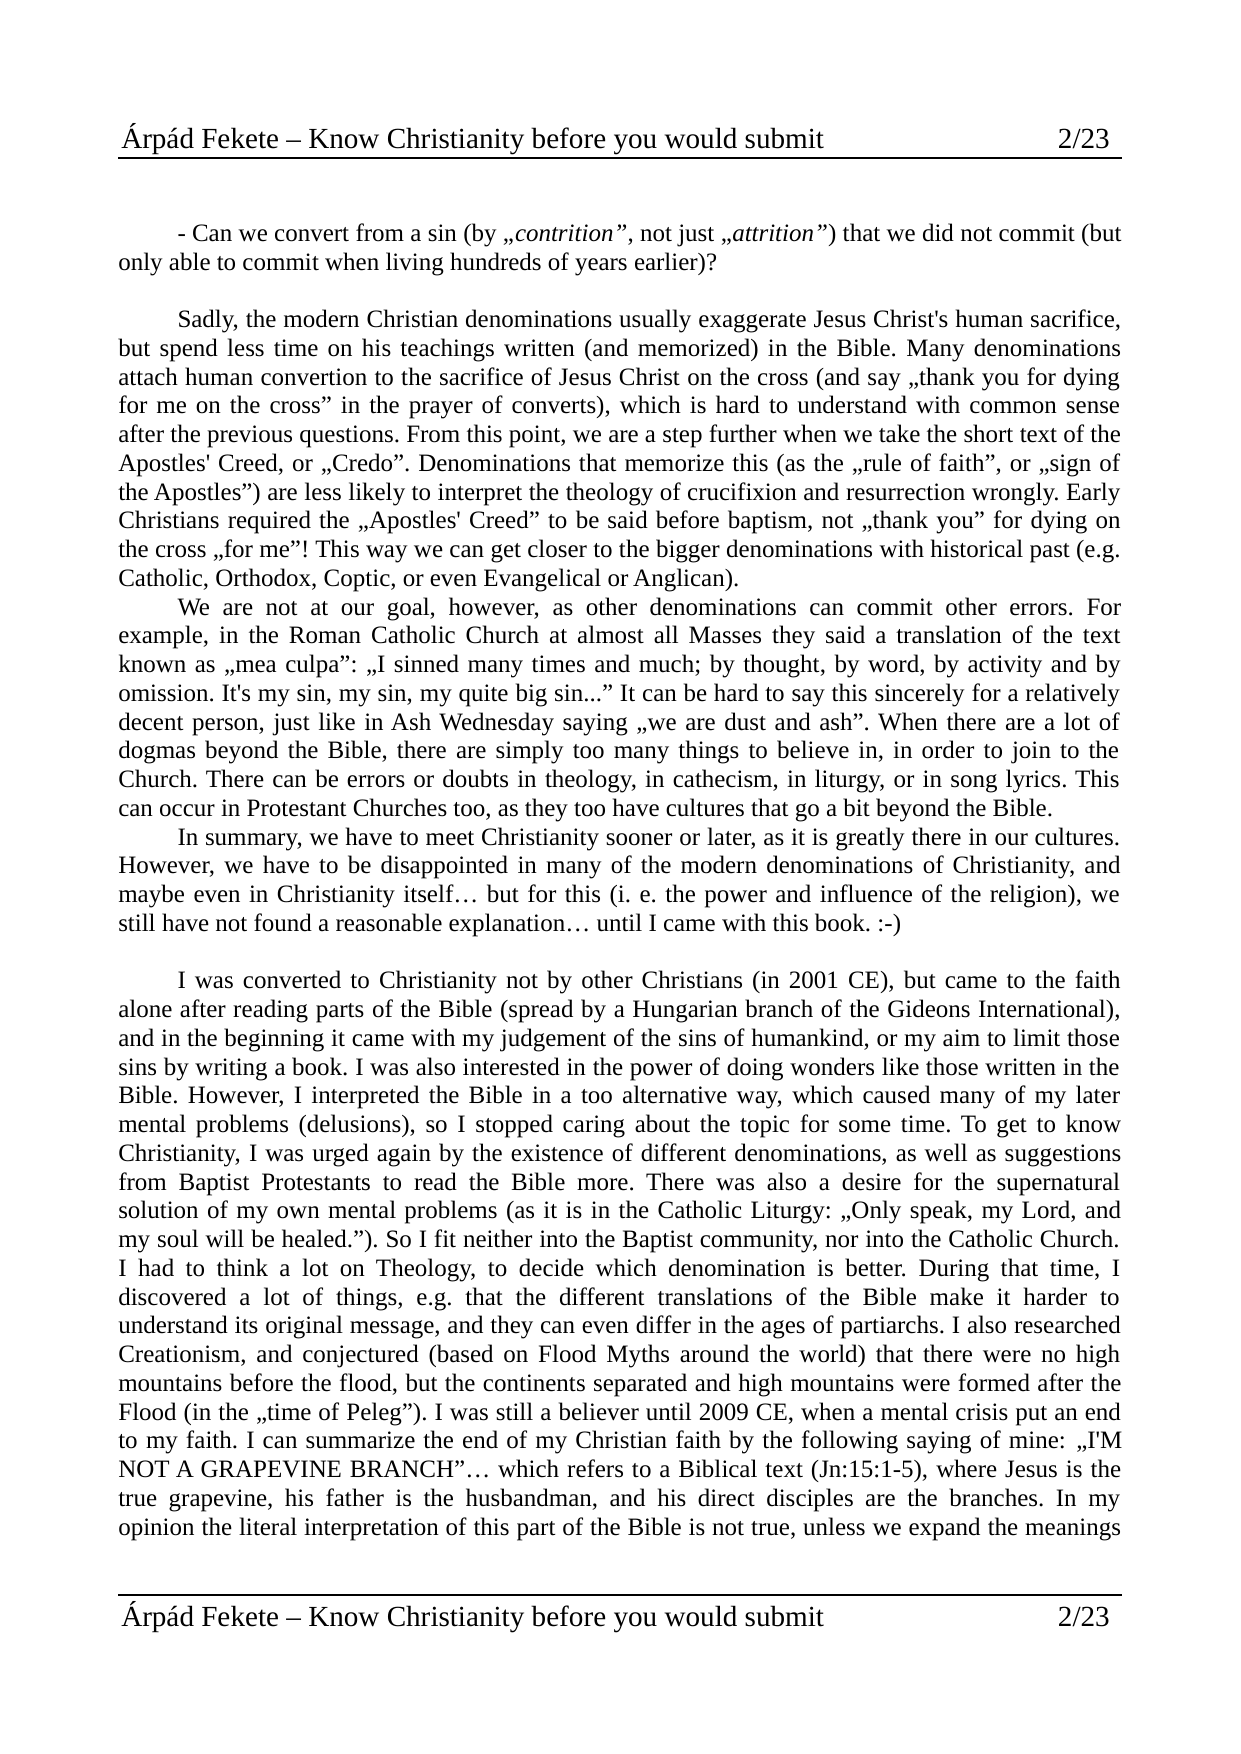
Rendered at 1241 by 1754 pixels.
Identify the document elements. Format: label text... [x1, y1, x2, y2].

text Sadly, the modern Christian denominations usually exaggerate Jesus Christ's human sacrifice, but spend less time on his teachings written (and memorized) in the Bible. Many denominations attach human convertion to the sacrifice of Jesus Christ on the cross (and say „thank you for dying for me on the cross” in the prayer of converts), which is hard to understand with common sense after the previous questions. From this point, we are a step further when we take the short text of the Apostles' Creed, or „Credo”. Denominations that memorize this (as the „rule of faith”, or „sign of the Apostles”) are less likely to interpret the theology of crucifixion and resurrection wrongly. Early Christians required the „Apostles' Creed” to be said before baptism, not „thank you” for dying on the cross „for me”! This way we can get closer to the bigger denominations with historical past (e.g. Catholic, Orthodox, Coptic, or even Evangelical or Anglican). [118, 304, 1122, 592]
text In summary, we have to meet Christianity sooner or later, as it is greatly there in our cultures. However, we have to be disappointed in many of the modern denominations of Christianity, and maybe even in Christianity itself… but for this (i. e. the power and influence of the religion), we still have not found a reasonable explanation… until I came with this book. :-) [118, 822, 1122, 937]
text We are not at our goal, however, as other denominations can commit other errors. For example, in the Roman Catholic Church at almost all Masses they said a translation of the text known as „mea culpa”: „I sinned many times and much; by thought, by word, by activity and by omission. It's my sin, my sin, my quite big sin...” It can be hard to say this sincerely for a relatively decent person, just like in Ash Wednesday saying „we are dust and ash”. When there are a lot of dogmas beyond the Bible, there are simply too many things to believe in, in order to join to the Church. There can be errors or doubts in theology, in cathecism, in liturgy, or in song lyrics. This can occur in Protestant Churches too, as they too have cultures that go a bit beyond the Bible. [118, 592, 1122, 822]
text - Can we convert from a sin (by „contrition”, not just „attrition”) that we did not commit (but only able to commit when living hundreds of years earlier)? [118, 218, 1122, 275]
text I was converted to Christianity not by other Christians (in 2001 CE), but came to the faith alone after reading parts of the Bible (spread by a Hungarian branch of the Gideons International), and in the beginning it came with my judgement of the sins of humankind, or my aim to limit those sins by writing a book. I was also interested in the power of doing wonders like those written in the Bible. However, I interpreted the Bible in a too alternative way, which caused many of my later mental problems (delusions), so I stopped caring about the topic for some time. To get to know Christianity, I was urged again by the existence of different denominations, as well as suggestions from Baptist Protestants to read the Bible more. There was also a desire for the supernatural solution of my own mental problems (as it is in the Catholic Liturgy: „Only speak, my Lord, and my soul will be healed.”). So I fit neither into the Baptist community, nor into the Catholic Church. I had to think a lot on Theology, to decide which denomination is better. During that time, I discovered a lot of things, e.g. that the different translations of the Bible make it harder to understand its original message, and they can even differ in the ages of partiarchs. I also researched Creationism, and conjectured (based on Flood Myths around the world) that there were no high mountains before the flood, but the continents separated and high mountains were formed after the Flood (in the „time of Peleg”). I was still a believer until 2009 CE, when a mental crisis put an end to my faith. I can summarize the end of my Christian faith by the following saying of mine: „I'M NOT A GRAPEVINE BRANCH”… which refers to a Biblical text (Jn:15:1-5), where Jesus is the true grapevine, his father is the husbandman, and his direct disciples are the branches. In my opinion the literal interpretation of this part of the Bible is not true, unless we expand the meanings [118, 965, 1122, 1540]
